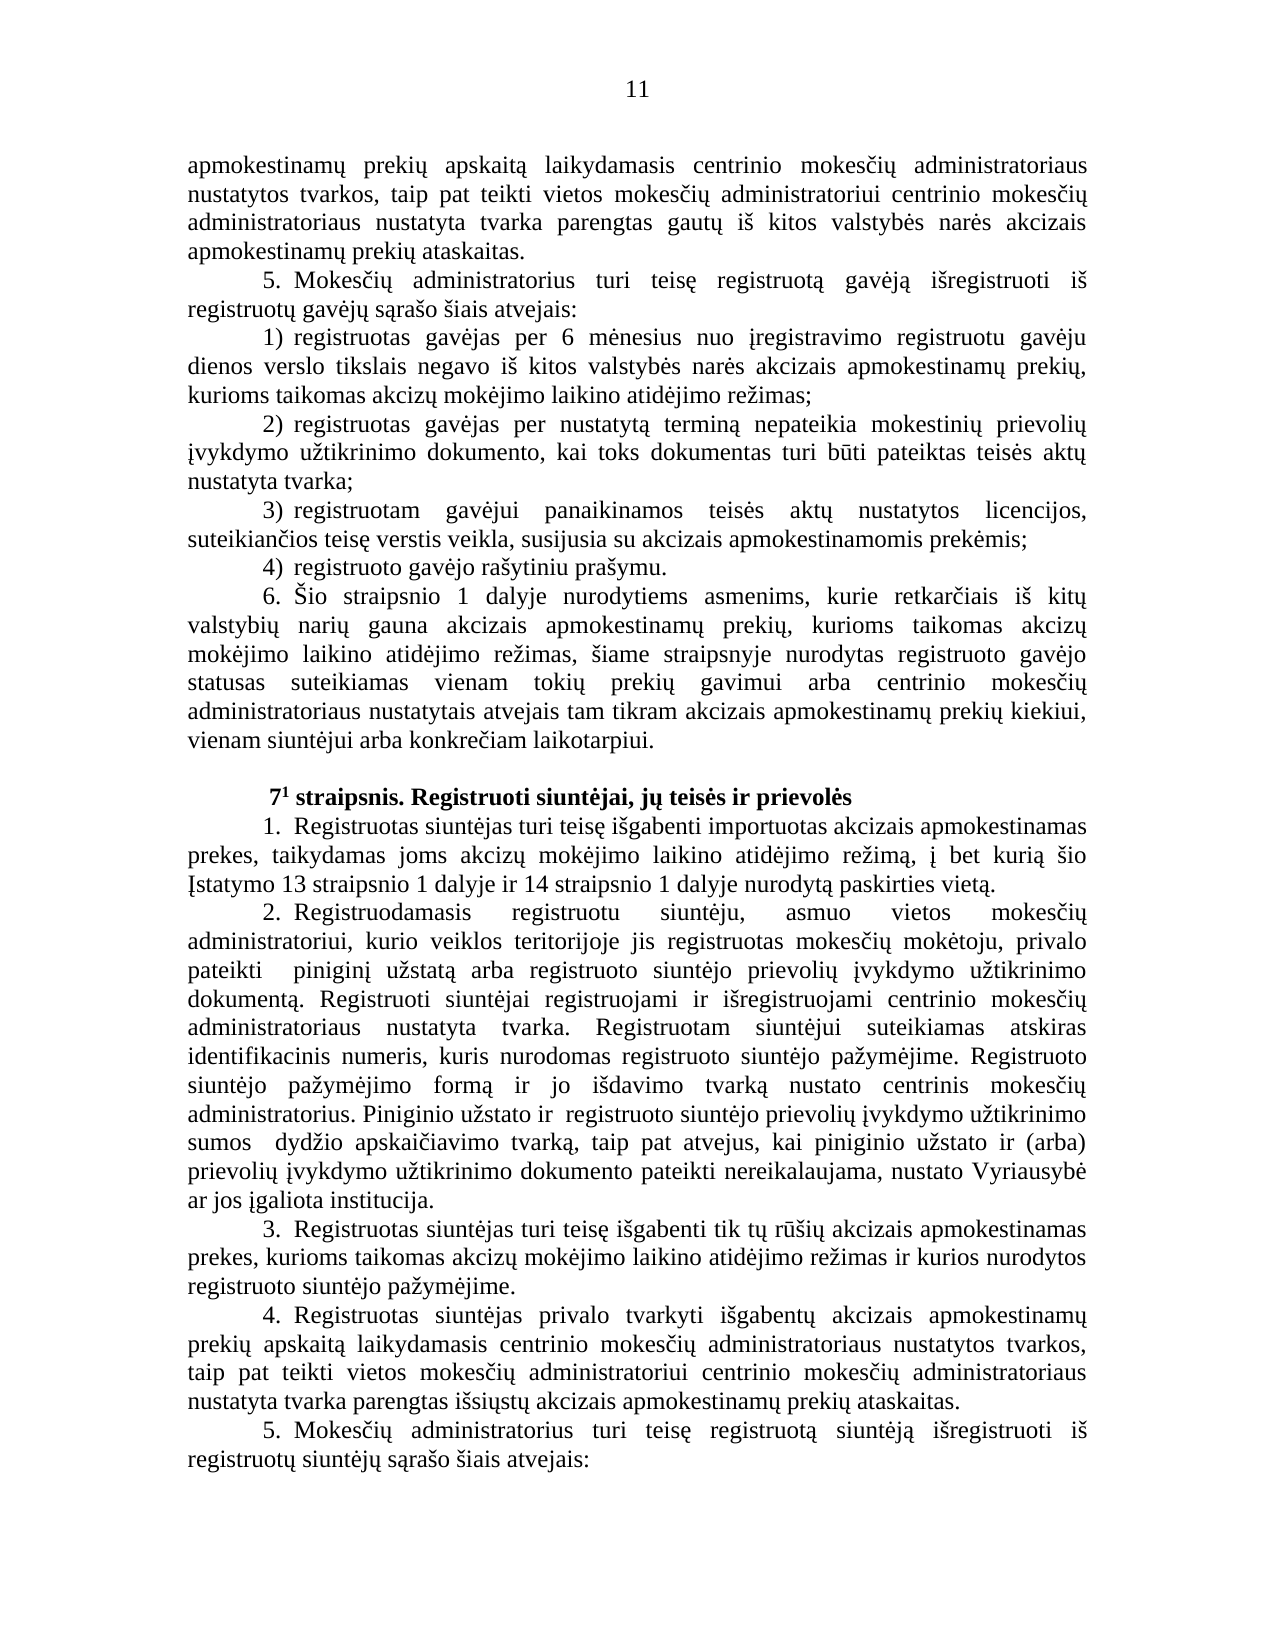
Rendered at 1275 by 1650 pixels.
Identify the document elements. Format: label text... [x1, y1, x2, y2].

text 5. Mokesčių administratorius turi teisę registruotą gavėją išregistruoti iš registruotų gavėjų sąrašo šiais atvejais: [187, 265, 1087, 322]
text 3. Registruotas siuntėjas turi teisę išgabenti tik tų rūšių akcizais apmokestinamas prekes, kurioms taikomas akcizų mokėjimo laikino atidėjimo režimas ir kurios nurodytos registruoto siuntėjo pažymėjime. [187, 1214, 1087, 1300]
text apmokestinamų prekių apskaitą laikydamasis centrinio mokesčių administratoriaus nustatytos tvarkos, taip pat teikti vietos mokesčių administratoriui centrinio mokesčių administratoriaus nustatyta tvarka parengtas gautų iš kitos valstybės narės akcizais apmokestinamų prekių ataskaitas. [187, 150, 1087, 265]
text 3) registruotam gavėjui panaikinamos teisės aktų nustatytos licencijos, suteikiančios teisę verstis veikla, susijusia su akcizais apmokestinamomis prekėmis; [187, 495, 1087, 552]
text 2) registruotas gavėjas per nustatytą terminą nepateikia mokestinių prievolių įvykdymo užtikrinimo dokumento, kai toks dokumentas turi būti pateiktas teisės aktų nustatyta tvarka; [187, 409, 1087, 495]
text 1. Registruotas siuntėjas turi teisę išgabenti importuotas akcizais apmokestinamas prekes, taikydamas joms akcizų mokėjimo laikino atidėjimo režimą, į bet kurią šio Įstatymo 13 straipsnio 1 dalyje ir 14 straipsnio 1 dalyje nurodytą paskirties vietą. [187, 811, 1087, 897]
text 71 straipsnis. Registruoti siuntėjai, jų teisės ir prievolės [187, 782, 1087, 811]
text 4. Registruotas siuntėjas privalo tvarkyti išgabentų akcizais apmokestinamų prekių apskaitą laikydamasis centrinio mokesčių administratoriaus nustatytos tvarkos, taip pat teikti vietos mokesčių administratoriui centrinio mokesčių administratoriaus nustatyta tvarka parengtas išsiųstų akcizais apmokestinamų prekių ataskaitas. [187, 1300, 1087, 1415]
text 2. Registruodamasis registruotu siuntėju, asmuo vietos mokesčių administratoriui, kurio veiklos teritorijoje jis registruotas mokesčių mokėtoju, privalo pateikti piniginį užstatą arba registruoto siuntėjo prievolių įvykdymo užtikrinimo dokumentą. Registruoti siuntėjai registruojami ir išregistruojami centrinio mokesčių administratoriaus nustatyta tvarka. Registruotam siuntėjui suteikiamas atskiras identifikacinis numeris, kuris nurodomas registruoto siuntėjo pažymėjime. Registruoto siuntėjo pažymėjimo formą ir jo išdavimo tvarką nustato centrinis mokesčių administratorius. Piniginio užstato ir registruoto siuntėjo prievolių įvykdymo užtikrinimo sumos dydžio apskaičiavimo tvarką, taip pat atvejus, kai piniginio užstato ir (arba) prievolių įvykdymo užtikrinimo dokumento pateikti nereikalaujama, nustato Vyriausybė ar jos įgaliota institucija. [187, 897, 1087, 1214]
text 5. Mokesčių administratorius turi teisę registruotą siuntėją išregistruoti iš registruotų siuntėjų sąrašo šiais atvejais: [187, 1415, 1087, 1472]
text 4) registruoto gavėjo rašytiniu prašymu. [187, 552, 1087, 581]
text 1) registruotas gavėjas per 6 mėnesius nuo įregistravimo registruotu gavėju dienos verslo tikslais negavo iš kitos valstybės narės akcizais apmokestinamų prekių, kurioms taikomas akcizų mokėjimo laikino atidėjimo režimas; [187, 322, 1087, 409]
text 6. Šio straipsnio 1 dalyje nurodytiems asmenims, kurie retkarčiais iš kitų valstybių narių gauna akcizais apmokestinamų prekių, kurioms taikomas akcizų mokėjimo laikino atidėjimo režimas, šiame straipsnyje nurodytas registruoto gavėjo statusas suteikiamas vienam tokių prekių gavimui arba centrinio mokesčių administratoriaus nustatytais atvejais tam tikram akcizais apmokestinamų prekių kiekiui, vienam siuntėjui arba konkrečiam laikotarpiui. [187, 581, 1087, 754]
